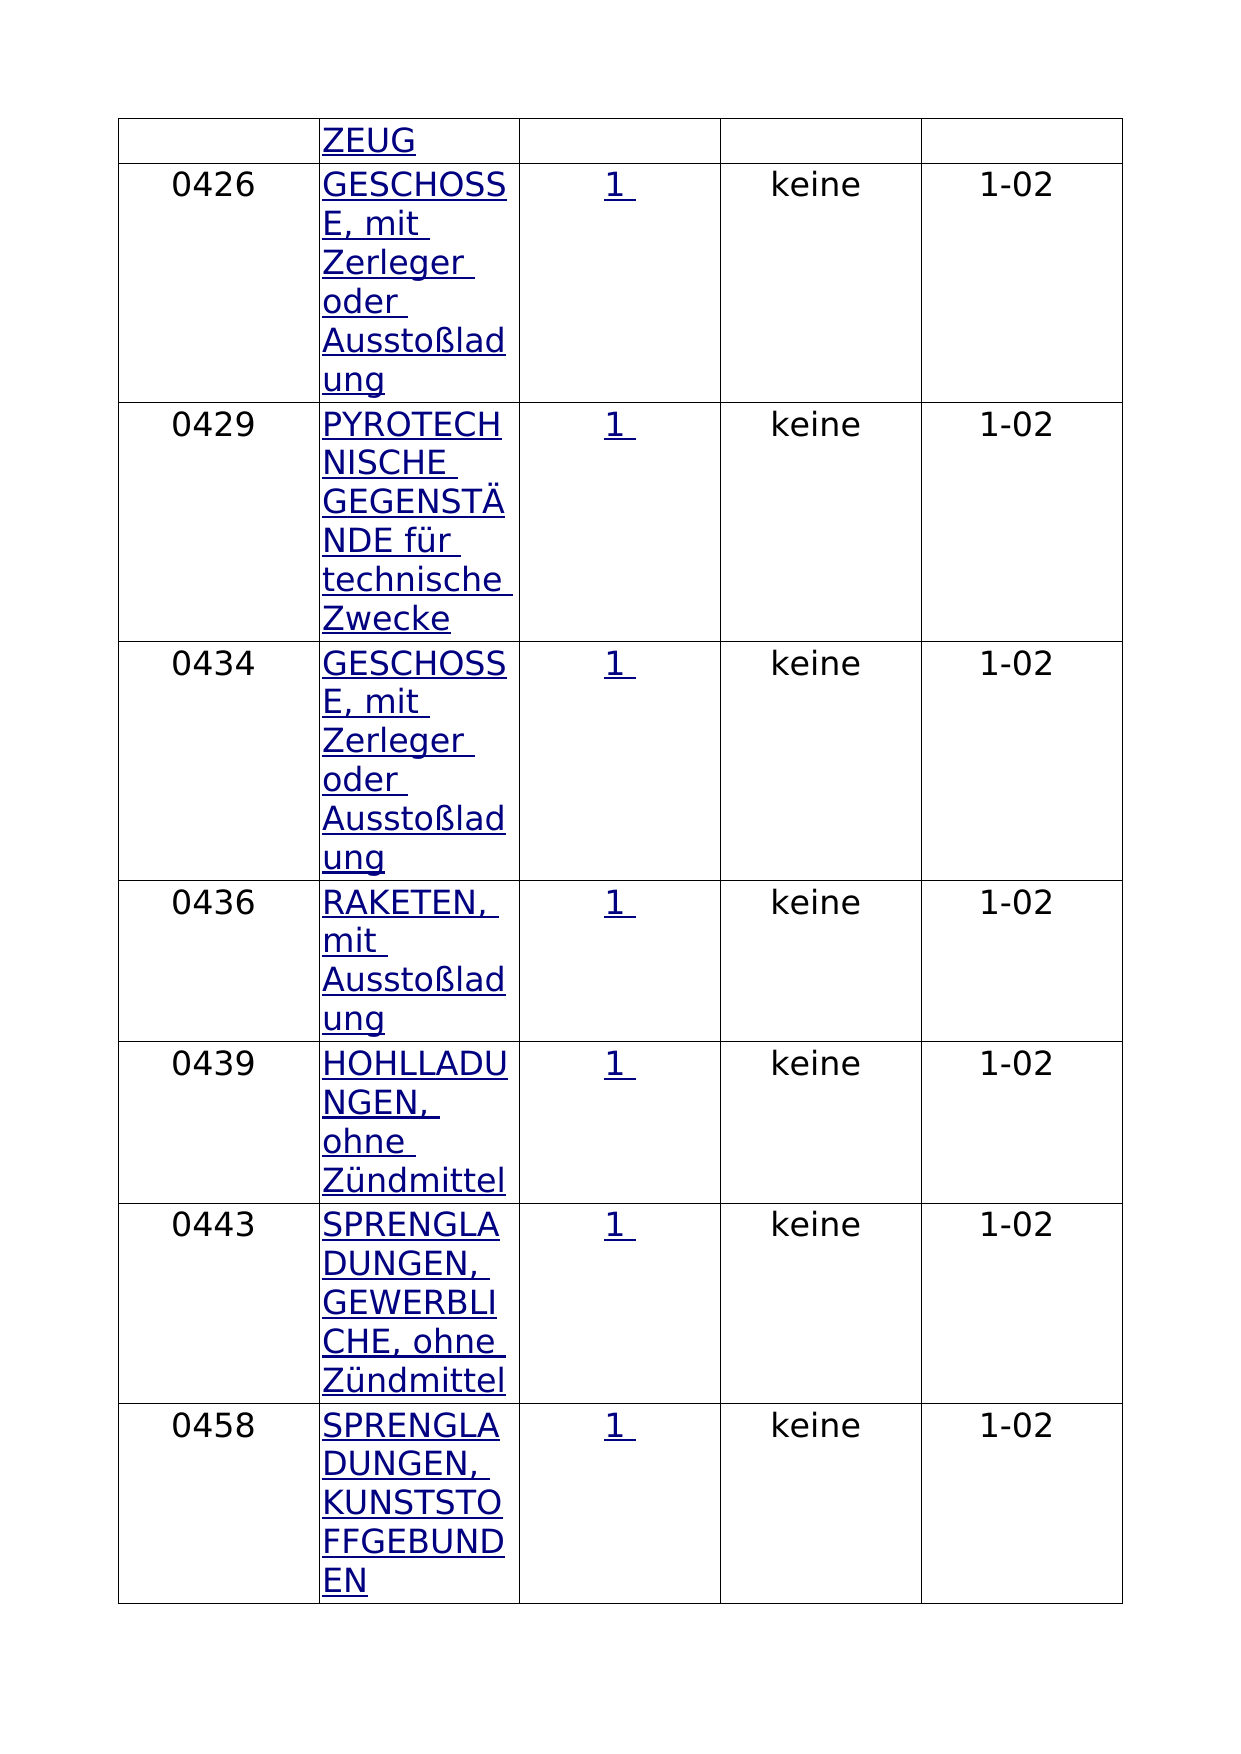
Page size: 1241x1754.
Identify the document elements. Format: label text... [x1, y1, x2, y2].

table_cell 1 [520, 403, 720, 641]
table_cell SPRENGLADUNGEN, GEWERBLICHE, ohne Zündmittel [320, 1204, 519, 1403]
table_cell 1 [520, 1404, 720, 1603]
table_cell keine [721, 642, 921, 880]
table_cell keine [721, 164, 921, 402]
table_cell RAKETEN, mit Ausstoßladung [320, 881, 519, 1041]
table_cell GESCHOSSE, mit Zerleger oder Ausstoßladung [320, 164, 519, 402]
table_cell GESCHOSSE, mit Zerleger oder Ausstoßladung [320, 642, 519, 880]
table_cell 1-02 [922, 1042, 1122, 1203]
table_cell 1-02 [922, 1204, 1122, 1403]
table_cell 1-02 [922, 164, 1122, 402]
table_cell 1-02 [922, 642, 1122, 880]
table_cell 1-02 [922, 403, 1122, 641]
table_cell keine [721, 1042, 921, 1203]
table_cell 1 [520, 1204, 720, 1403]
table_cell HOHLLADUNGEN, ohne Zündmittel [320, 1042, 519, 1203]
table_cell keine [721, 403, 921, 641]
table_cell SPRENGLADUNGEN, KUNSTSTOFFGEBUNDEN [320, 1404, 519, 1603]
table_cell 1 [520, 881, 720, 1041]
table_cell 0429 [119, 403, 319, 641]
table_cell keine [721, 1404, 921, 1603]
table_cell [520, 119, 720, 163]
table_cell 1 [520, 164, 720, 402]
table_cell 0434 [119, 642, 319, 880]
table_cell 0443 [119, 1204, 319, 1403]
table_cell ZEUG [320, 119, 519, 163]
table_cell 0436 [119, 881, 319, 1041]
table_cell 1-02 [922, 1404, 1122, 1603]
table_cell [721, 119, 921, 163]
table_cell keine [721, 881, 921, 1041]
table_cell PYROTECHNISCHE GEGENSTÄNDE für technische Zwecke [320, 403, 519, 641]
table_cell [922, 119, 1122, 163]
table_cell [119, 119, 319, 163]
table_cell 0426 [119, 164, 319, 402]
table_cell 1 [520, 1042, 720, 1203]
table_cell 1 [520, 642, 720, 880]
table_cell keine [721, 1204, 921, 1403]
table_cell 0458 [119, 1404, 319, 1603]
table_cell 0439 [119, 1042, 319, 1203]
table_cell 1-02 [922, 881, 1122, 1041]
